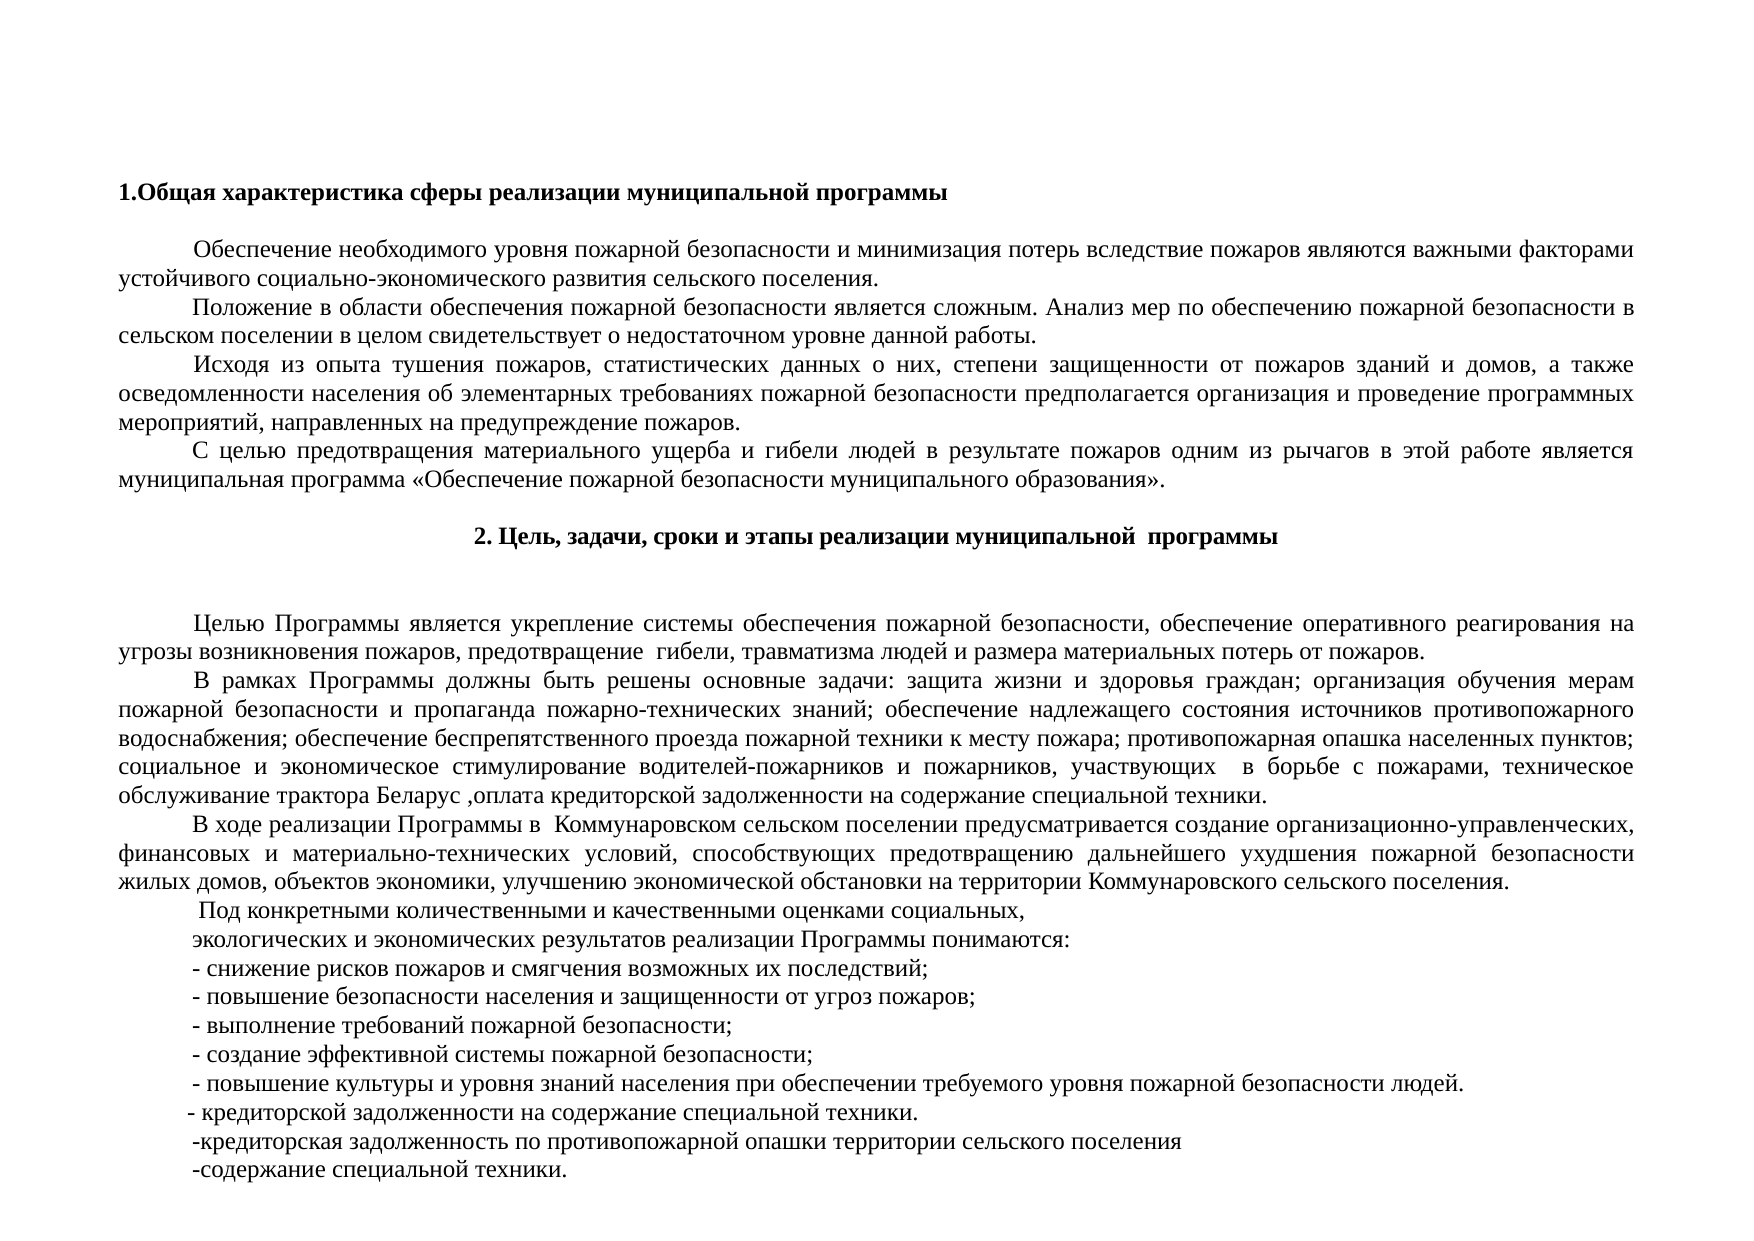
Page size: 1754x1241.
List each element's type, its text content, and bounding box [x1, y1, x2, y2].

text Исходя из опыта тушения пожаров, статистических данных о них, степени защищенности от пожаров зданий и домов, а также осведомленности населения об элементарных требованиях пожарной безопасности предполагается организация и проведение программных мероприятий, направленных на предупреждение пожаров. [118, 349, 1636, 436]
text Целью Программы является укрепление системы обеспечения пожарной безопасности, обеспечение оперативного реагирования на угрозы возникновения пожаров, предотвращение гибели, травматизма людей и размера материальных потерь от пожаров. [118, 608, 1636, 665]
text Под конкретными количественными и качественными оценками социальных, [118, 895, 1636, 924]
text экологических и экономических результатов реализации Программы понимаются: [118, 924, 1636, 953]
text Обеспечение необходимого уровня пожарной безопасности и минимизация потерь вследствие пожаров являются важными факторами устойчивого социально-экономического развития сельского поселения. [118, 234, 1636, 292]
text - снижение рисков пожаров и смягчения возможных их последствий; [118, 953, 1636, 981]
text 1.Общая характеристика сферы реализации муниципальной программы [118, 177, 1633, 206]
text В рамках Программы должны быть решены основные задачи: защита жизни и здоровья граждан; организация обучения мерам пожарной безопасности и пропаганда пожарно-технических знаний; обеспечение надлежащего состояния источников противопожарного водоснабжения; обеспечение беспрепятственного проезда пожарной техники к месту пожара; противопожарная опашка населенных пунктов; социальное и экономическое стимулирование водителей-пожарников и пожарников, участвующих в борьбе с пожарами, техническое обслуживание трактора Беларус ,оплата кредиторской задолженности на содержание специальной техники. [118, 665, 1636, 809]
text - выполнение требований пожарной безопасности; [118, 1010, 1636, 1039]
text - повышение безопасности населения и защищенности от угроз пожаров; [118, 981, 1636, 1010]
text 2. Цель, задачи, сроки и этапы реализации муниципальной программы [118, 522, 1633, 550]
text - кредиторской задолженности на содержание специальной техники. [118, 1097, 1636, 1126]
text В ходе реализации Программы в Коммунаровском сельском поселении предусматривается создание организационно-управленческих, финансовых и материально-технических условий, способствующих предотвращению дальнейшего ухудшения пожарной безопасности жилых домов, объектов экономики, улучшению экономической обстановки на территории Коммунаровского сельского поселения. [118, 809, 1636, 895]
text -содержание специальной техники. [118, 1154, 1636, 1183]
text Положение в области обеспечения пожарной безопасности является сложным. Анализ мер по обеспечению пожарной безопасности в сельском поселении в целом свидетельствует о недостаточном уровне данной работы. [118, 292, 1636, 349]
text С целью предотвращения материального ущерба и гибели людей в результате пожаров одним из рычагов в этой работе является муниципальная программа «Обеспечение пожарной безопасности муниципального образования». [118, 436, 1636, 493]
text -кредиторская задолженность по противопожарной опашки территории сельского поселения [118, 1126, 1636, 1154]
text - создание эффективной системы пожарной безопасности; [118, 1039, 1636, 1068]
text - повышение культуры и уровня знаний населения при обеспечении требуемого уровня пожарной безопасности людей. [118, 1068, 1636, 1096]
